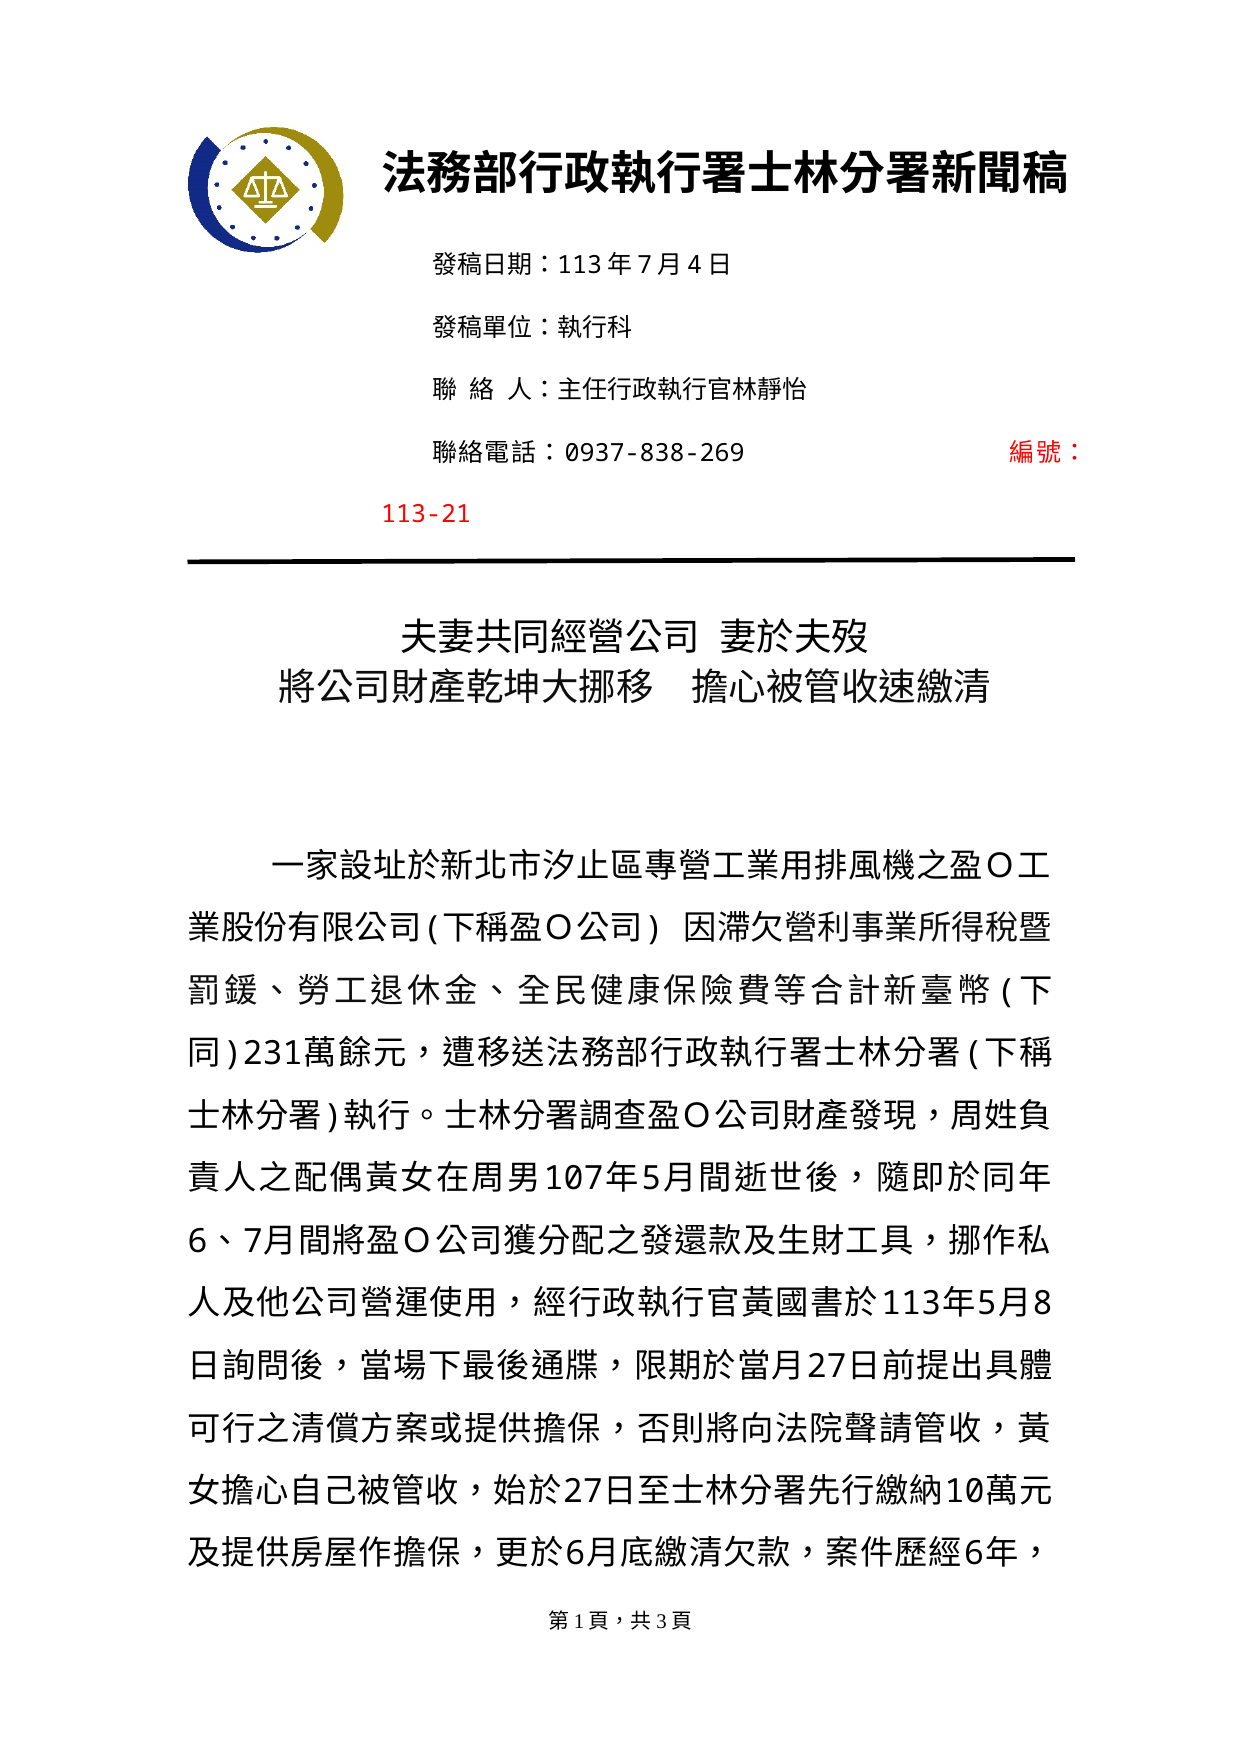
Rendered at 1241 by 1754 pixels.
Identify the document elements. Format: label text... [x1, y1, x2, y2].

table_header [178, 96, 378, 534]
text 一家設址於新北市汐止區專營工業用排風機之盈Ｏ工業股份有限公司(下稱盈Ｏ公司) 因滯欠營利事業所得稅暨罰鍰、勞工退休金、全民健康保險費等合計新臺幣(下同)231萬餘元，遭移送法務部行政執行署士林分署(下稱士林分署)執行。士林分署調查盈Ｏ公司財產發現，周姓負責人之配偶黃女在周男107年5月間逝世後，隨即於同年6、7月間將盈Ｏ公司獲分配之發還款及生財工具，挪作私人及他公司營運使用，經行政執行官黃國書於113年5月8日詢問後，當場下最後通牒，限期於當月27日前提出具體可行之清償方案或提供擔保，否則將向法院聲請管收，黃女擔心自己被管收，始於27日至士林分署先行繳納10萬元及提供房屋作擔保，更於6月底繳清欠款，案件歷經6年， [187, 821, 1053, 1571]
table_header 法務部行政執行署士林分署新聞稿 發稿日期：113年7月4日 發稿單位：執行科 聯 絡 人：主任行政執行官林靜怡 聯絡電話：0937-838-269 編號：113-21 [378, 96, 1090, 534]
text 夫妻共同經營公司 妻於夫歿 [212, 610, 1057, 660]
text 將公司財產乾坤大挪移 擔心被管收速繳清 [212, 660, 1057, 710]
